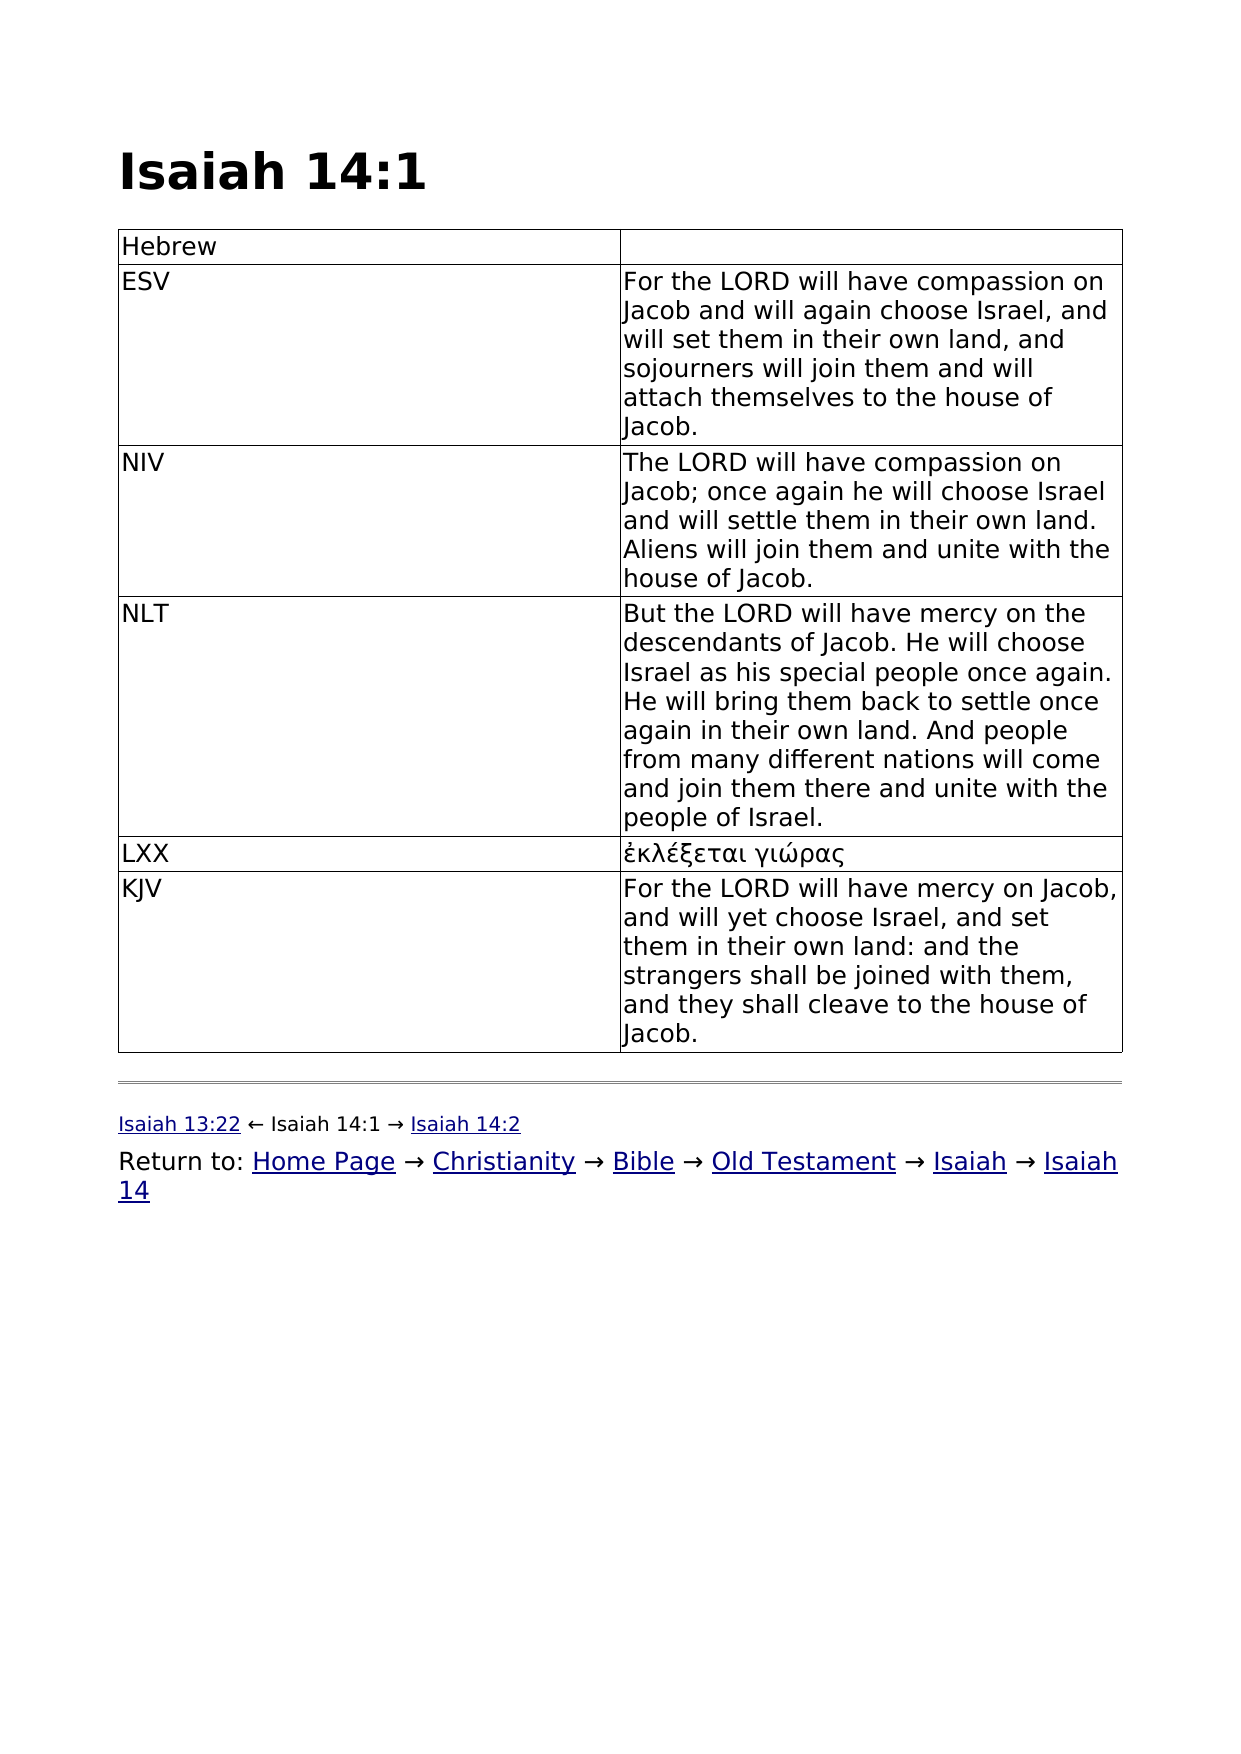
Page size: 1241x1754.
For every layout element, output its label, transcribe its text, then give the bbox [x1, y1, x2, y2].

table_header [621, 230, 1122, 264]
subtitle Isaiah 14:1 [118, 143, 1122, 201]
table_header Hebrew [119, 230, 620, 264]
table_cell ἐκλέξεται γιώρας [621, 837, 1122, 871]
table_cell LXX [119, 837, 620, 871]
table_cell NIV [119, 446, 620, 596]
table_cell NLT [119, 597, 620, 836]
table_cell But the LORD will have mercy on the descendants of Jacob. He will choose Israel as his special people once again. He will bring them back to settle once again in their own land. And people from many different nations will come and join them there and unite with the people of Israel. [621, 597, 1122, 836]
table_cell For the LORD will have compassion on Jacob and will again choose Israel, and will set them in their own land, and sojourners will join them and will attach themselves to the house of Jacob. [621, 265, 1122, 445]
text Return to: Home Page → Christianity → Bible → Old Testament → Isaiah → Isaiah 14 [118, 1147, 1122, 1205]
table_cell KJV [119, 872, 620, 1052]
table_cell For the LORD will have mercy on Jacob, and will yet choose Israel, and set them in their own land: and the strangers shall be joined with them, and they shall cleave to the house of Jacob. [621, 872, 1122, 1052]
text Isaiah 13:22 ← Isaiah 14:1 → Isaiah 14:2 [118, 1113, 1122, 1147]
table_cell ESV [119, 265, 620, 445]
table_cell The LORD will have compassion on Jacob; once again he will choose Israel and will settle them in their own land. Aliens will join them and unite with the house of Jacob. [621, 446, 1122, 596]
